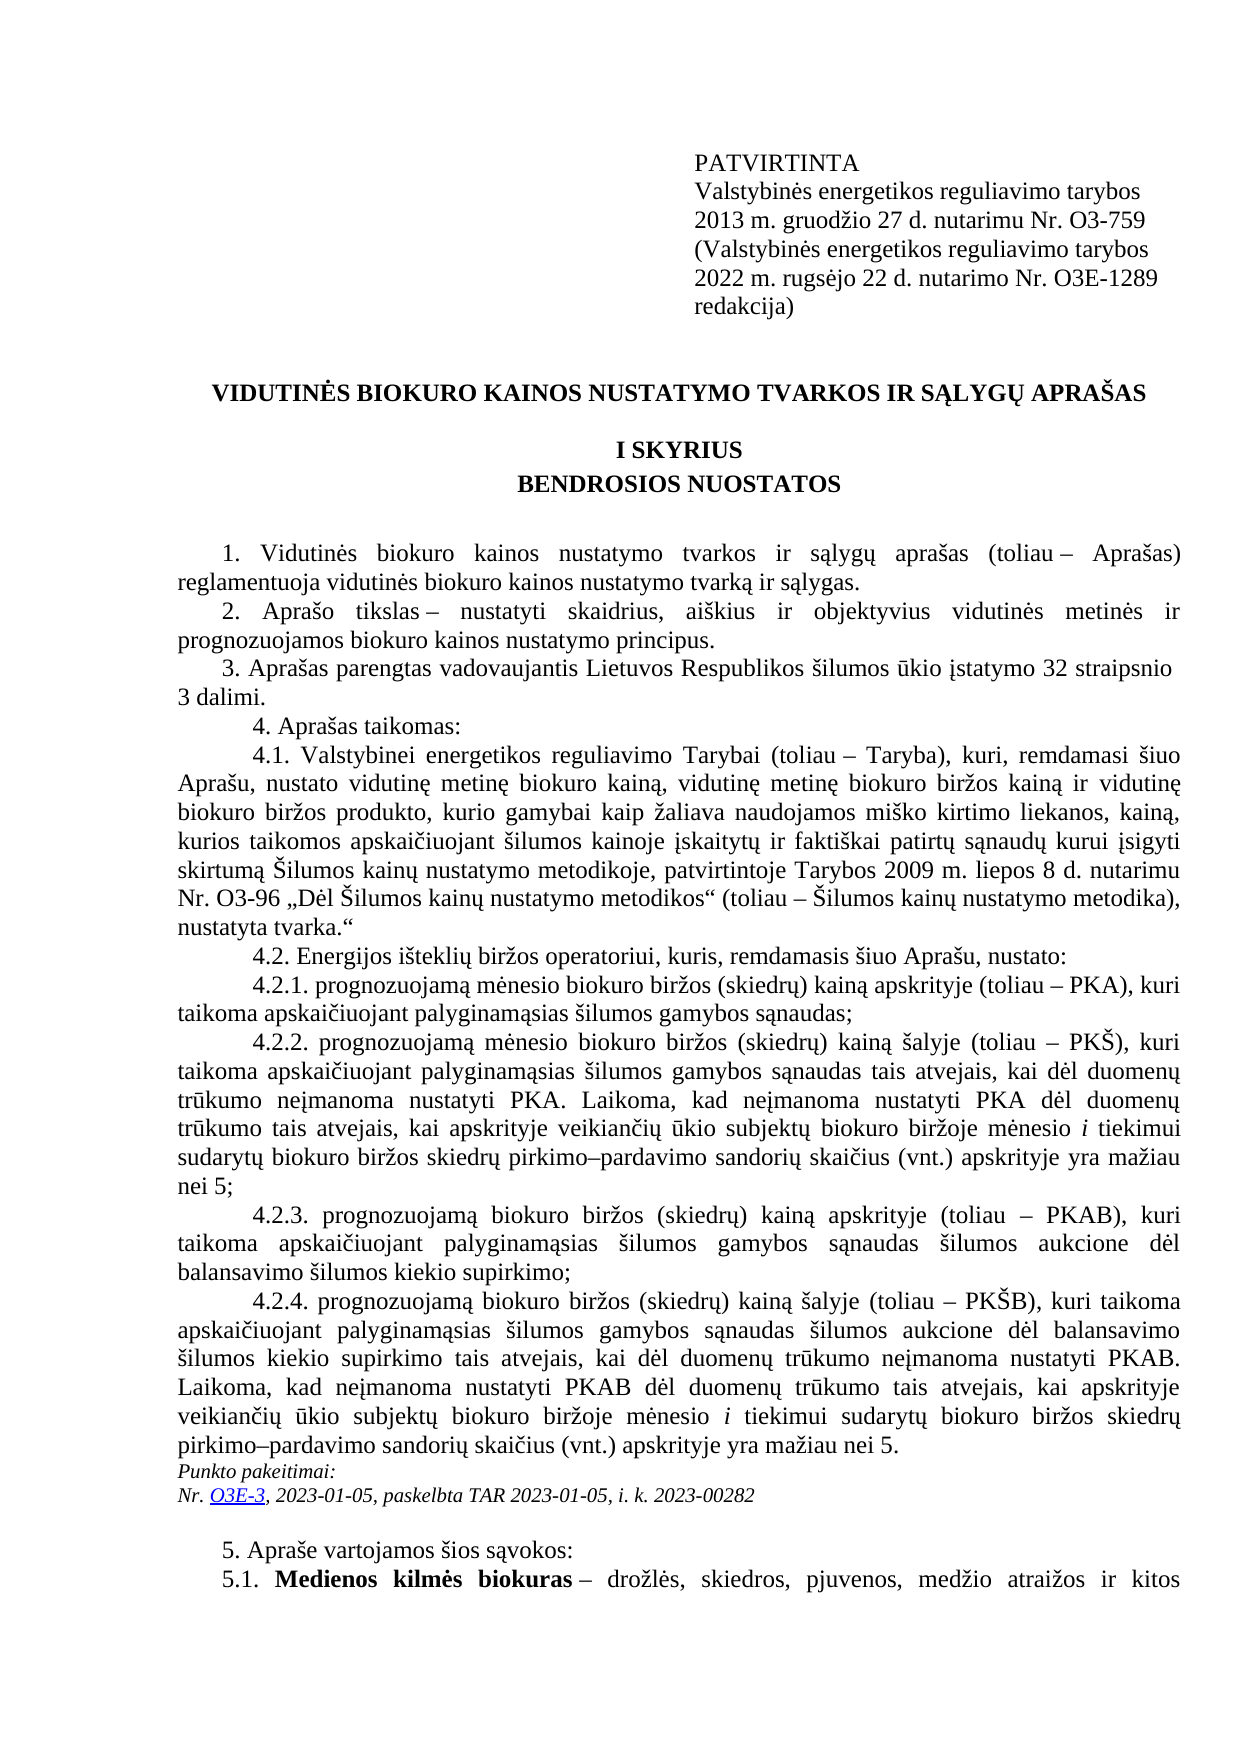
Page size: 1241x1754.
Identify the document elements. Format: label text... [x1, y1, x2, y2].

text 4.2.3. prognozuojamą biokuro biržos (skiedrų) kainą apskrityje (toliau – PKAB), kuri taikoma apskaičiuojant palyginamąsias šilumos gamybos sąnaudas šilumos aukcione dėl balansavimo šilumos kiekio supirkimo; [177, 1200, 1181, 1286]
text 5. Apraše vartojamos šios sąvokos: [177, 1535, 1181, 1564]
text 4.2.4. prognozuojamą biokuro biržos (skiedrų) kainą šalyje (toliau – PKŠB), kuri taikoma apskaičiuojant palyginamąsias šilumos gamybos sąnaudas šilumos aukcione dėl balansavimo šilumos kiekio supirkimo tais atvejais, kai dėl duomenų trūkumo neįmanoma nustatyti PKAB. Laikoma, kad neįmanoma nustatyti PKAB dėl duomenų trūkumo tais atvejais, kai apskrityje veikiančių ūkio subjektų biokuro biržoje mėnesio i tiekimui sudarytų biokuro biržos skiedrų pirkimo‒pardavimo sandorių skaičius (vnt.) apskrityje yra mažiau nei 5. [177, 1286, 1181, 1458]
text 4.1. Valstybinei energetikos reguliavimo Tarybai (toliau – Taryba), kuri, remdamasi šiuo Aprašu, nustato vidutinę metinę biokuro kainą, vidutinę metinę biokuro biržos kainą ir vidutinę biokuro biržos produkto, kurio gamybai kaip žaliava naudojamos miško kirtimo liekanos, kainą, kurios taikomos apskaičiuojant šilumos kainoje įskaitytų ir faktiškai patirtų sąnaudų kurui įsigyti skirtumą Šilumos kainų nustatymo metodikoje, patvirtintoje Tarybos 2009 m. liepos 8 d. nutarimu Nr. O3-96 „Dėl Šilumos kainų nustatymo metodikos“ (toliau – Šilumos kainų nustatymo metodika), nustatyta tvarka.“ [177, 740, 1181, 941]
text redakcija) [177, 291, 1181, 320]
text 4.2. Energijos išteklių biržos operatoriui, kuris, remdamasis šiuo Aprašu, nustato: [177, 941, 1181, 970]
text 2022 m. rugsėjo 22 d. nutarimo Nr. O3E-1289 [177, 263, 1181, 291]
text 5.1. Medienos kilmės biokuras – drožlės, skiedros, pjuvenos, medžio atraižos ir kitos [177, 1564, 1181, 1593]
text 2013 m. gruodžio 27 d. nutarimu Nr. O3-759 [177, 205, 1181, 234]
text 2. Aprašo tikslas – nustatyti skaidrius, aiškius ir objektyvius vidutinės metinės ir prognozuojamos biokuro kainos nustatymo principus. [177, 596, 1181, 653]
text 4.2.2. prognozuojamą mėnesio biokuro biržos (skiedrų) kainą šalyje (toliau – PKŠ), kuri taikoma apskaičiuojant palyginamąsias šilumos gamybos sąnaudas tais atvejais, kai dėl duomenų trūkumo neįmanoma nustatyti PKA. Laikoma, kad neįmanoma nustatyti PKA dėl duomenų trūkumo tais atvejais, kai apskrityje veikiančių ūkio subjektų biokuro biržoje mėnesio i tiekimui sudarytų biokuro biržos skiedrų pirkimo‒pardavimo sandorių skaičius (vnt.) apskrityje yra mažiau nei 5; [177, 1027, 1181, 1200]
text Nr. O3E-3, 2023-01-05, paskelbta TAR 2023-01-05, i. k. 2023-00282 [177, 1483, 1181, 1507]
text 1. Vidutinės biokuro kainos nustatymo tvarkos ir sąlygų aprašas (toliau – Aprašas) reglamentuoja vidutinės biokuro kainos nustatymo tvarką ir sąlygas. [177, 538, 1181, 596]
text Punkto pakeitimai: [177, 1458, 1181, 1483]
text 3. Aprašas parengtas vadovaujantis Lietuvos Respublikos šilumos ūkio įstatymo 32 straipsnio 3 dalimi. [177, 653, 1181, 711]
text BENDROSIOS NUOSTATOS [177, 469, 1181, 498]
text VIDUTINĖS BIOKURO KAINOS NUSTATYMO TVARKOS IR SĄLYGŲ APRAŠas [177, 378, 1181, 406]
text 4.2.1. prognozuojamą mėnesio biokuro biržos (skiedrų) kainą apskrityje (toliau – PKA), kuri taikoma apskaičiuojant palyginamąsias šilumos gamybos sąnaudas; [177, 970, 1181, 1027]
text Valstybinės energetikos reguliavimo tarybos [177, 176, 1181, 205]
text I SKYRIUS [177, 435, 1181, 464]
text PATVIRTINTA [177, 148, 1181, 176]
text (Valstybinės energetikos reguliavimo tarybos [177, 234, 1181, 263]
text 4. Aprašas taikomas: [177, 711, 1181, 740]
